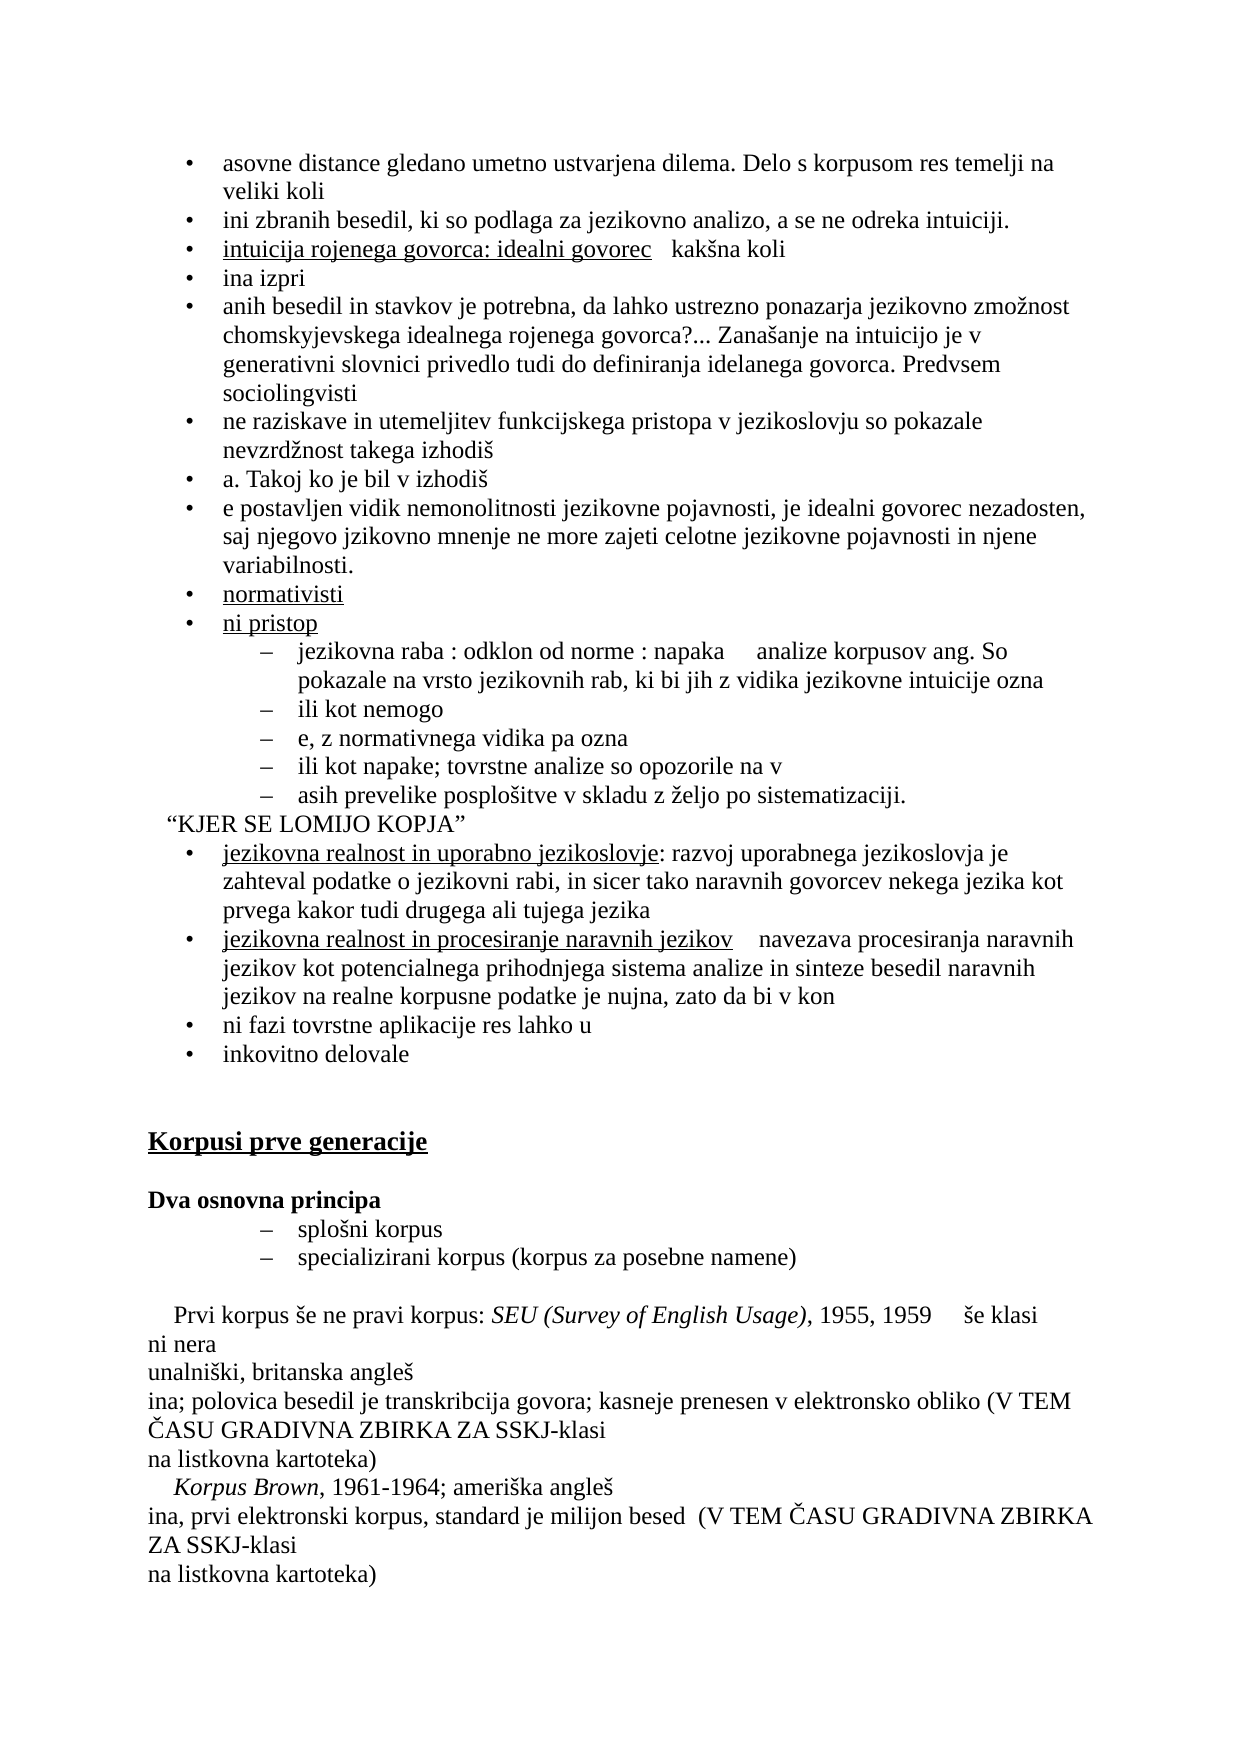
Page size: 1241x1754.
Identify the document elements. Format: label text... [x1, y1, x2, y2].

list specializirani korpus (korpus za posebne namene) [260, 1242, 1093, 1271]
list asovne distance gledano umetno ustvarjena dilema. Delo s korpusom res temelji na veliki koli [185, 148, 1093, 205]
text Dva osnovna principa [148, 1185, 1093, 1214]
list inkovitno delovale [185, 1039, 1093, 1068]
list jezikovna realnost in uporabno jezikoslovje: razvoj uporabnega jezikoslovja je zahteval podatke o jezikovni rabi, in sicer tako naravnih govorcev nekega jezika kot prvega kakor tudi drugega ali tujega jezika [185, 838, 1093, 924]
list ne raziskave in utemeljitev funkcijskega pristopa v jezikoslovju so pokazale nevzrdžnost takega izhodiš [185, 406, 1093, 464]
text unalniški, britanska angleš [148, 1357, 1093, 1386]
list ina izpri [185, 263, 1093, 291]
text na listkovna kartoteka) [148, 1559, 1093, 1587]
list normativisti [185, 579, 1093, 608]
list splošni korpus [260, 1214, 1093, 1242]
list jezikovna realnost in procesiranje naravnih jezikov navezava procesiranja naravnih jezikov kot potencialnega prihodnjega sistema analize in sinteze besedil naravnih jezikov na realne korpusne podatke je nujna, zato da bi v kon [185, 924, 1093, 1010]
list e, z normativnega vidika pa ozna [260, 723, 1093, 751]
list a. Takoj ko je bil v izhodiš [185, 464, 1093, 493]
list jezikovna raba : odklon od norme : napaka  analize korpusov ang. So pokazale na vrsto jezikovnih rab, ki bi jih z vidika jezikovne intuicije ozna [260, 636, 1093, 694]
list ini zbranih besedil, ki so podlaga za jezikovno analizo, a se ne odreka intuiciji. [185, 205, 1093, 234]
text  Korpus Brown, 1961-1964; ameriška angleš [148, 1472, 1093, 1501]
list ili kot nemogo [260, 694, 1093, 723]
list ni pristop [185, 608, 1093, 636]
list intuicija rojenega govorca: idealni govoreckakšna koli [185, 234, 1093, 263]
list asih prevelike posplošitve v skladu z željo po sistematizaciji. [260, 780, 1093, 809]
text ni nera [148, 1329, 1093, 1357]
text “KJER SE LOMIJO KOPJA” [148, 809, 1093, 838]
list ni fazi tovrstne aplikacije res lahko u [185, 1010, 1093, 1039]
text  Prvi korpus še ne pravi korpus: SEU (Survey of English Usage), 1955, 1959  še klasi [148, 1300, 1093, 1329]
list anih besedil in stavkov je potrebna, da lahko ustrezno ponazarja jezikovno zmožnost chomskyjevskega idealnega rojenega govorca?... Zanašanje na intuicijo je v generativni slovnici privedlo tudi do definiranja idelanega govorca. Predvsem sociolingvisti [185, 291, 1093, 406]
text ina; polovica besedil je transkribcija govora; kasneje prenesen v elektronsko obliko (V TEM ČASU GRADIVNA ZBIRKA ZA SSKJ-klasi [148, 1386, 1093, 1444]
text Korpusi prve generacije [148, 1125, 1093, 1156]
text ina, prvi elektronski korpus, standard je milijon besed (V TEM ČASU GRADIVNA ZBIRKA ZA SSKJ-klasi [148, 1501, 1093, 1559]
list ili kot napake; tovrstne analize so opozorile na v [260, 751, 1093, 780]
text na listkovna kartoteka) [148, 1444, 1093, 1472]
list e postavljen vidik nemonolitnosti jezikovne pojavnosti, je idealni govorec nezadosten, saj njegovo jzikovno mnenje ne more zajeti celotne jezikovne pojavnosti in njene variabilnosti. [185, 493, 1093, 579]
